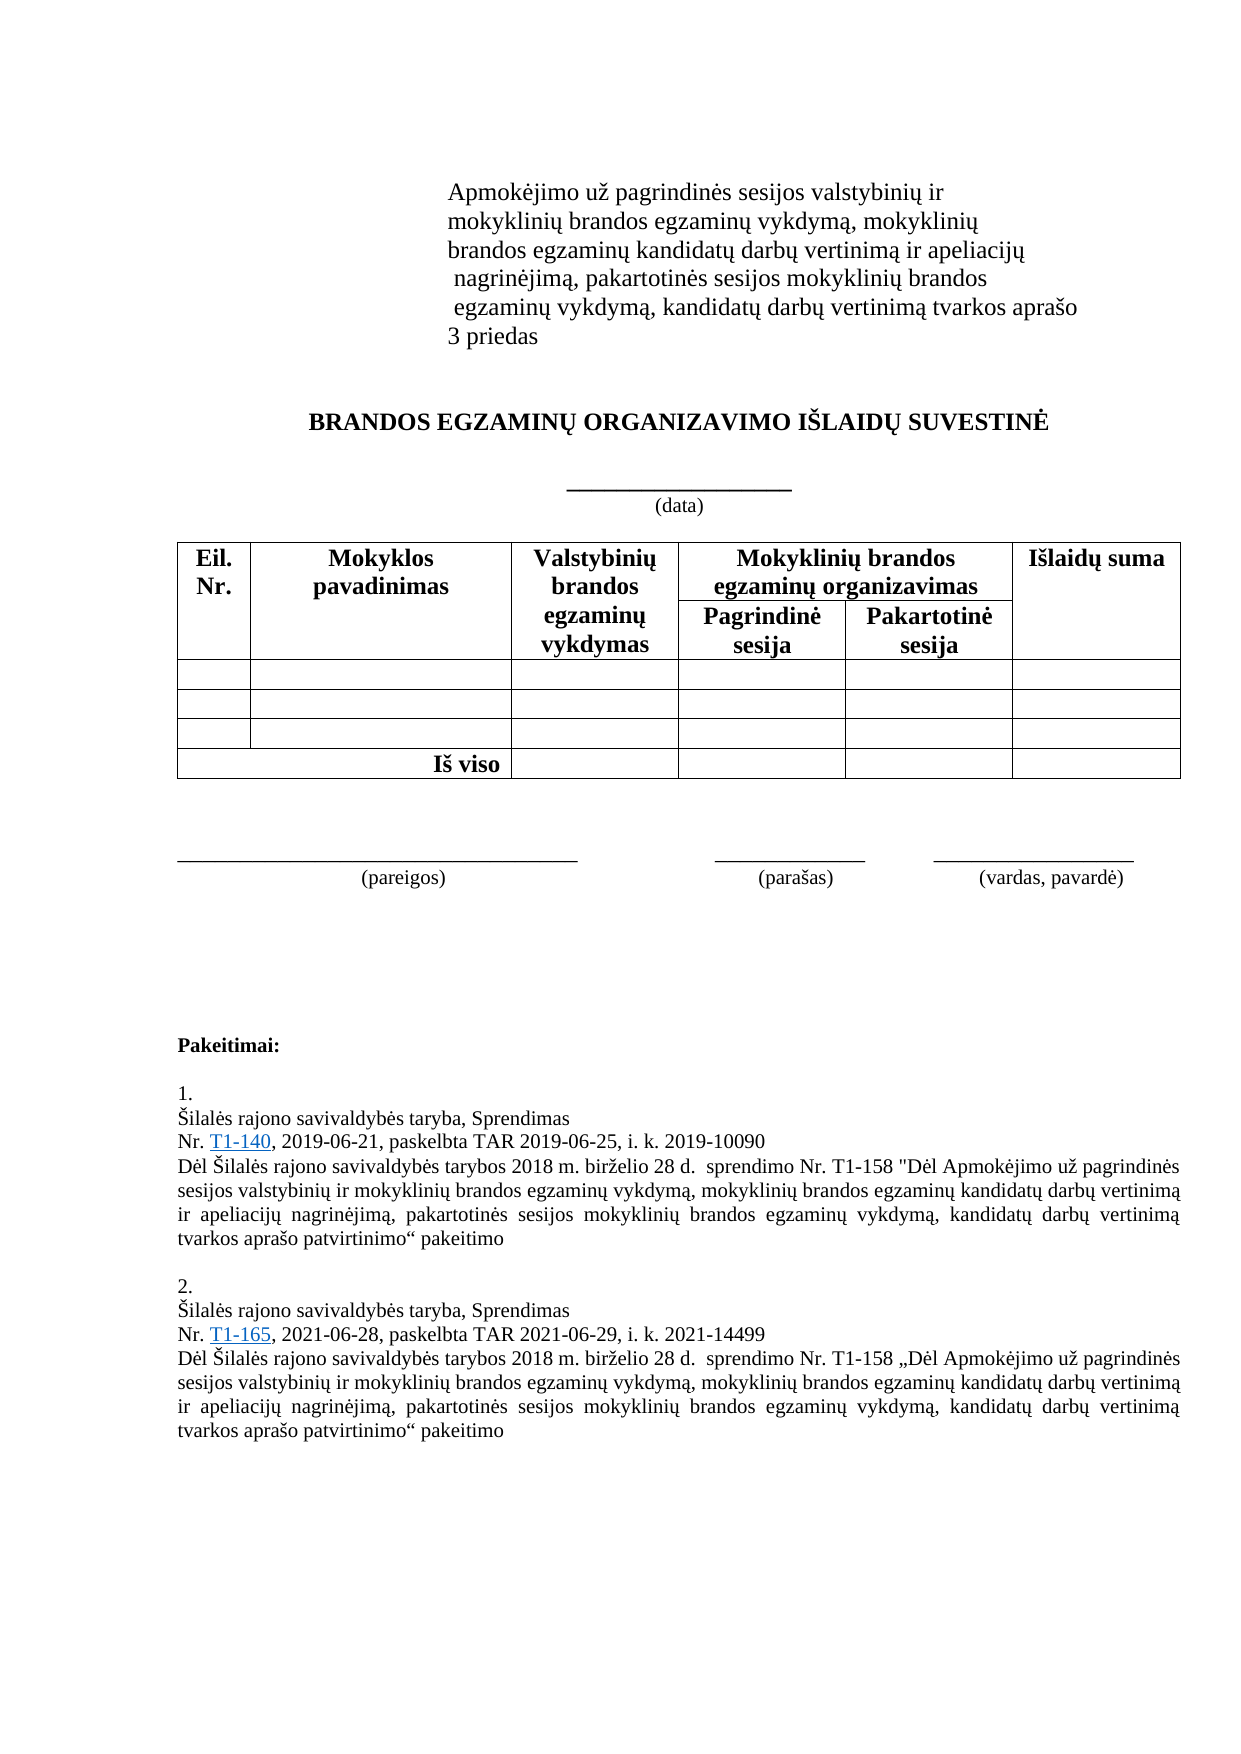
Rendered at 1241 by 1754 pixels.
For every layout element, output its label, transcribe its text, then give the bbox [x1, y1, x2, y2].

text 2. [177, 1274, 1181, 1298]
table_header Mokyklos pavadinimas [251, 543, 511, 659]
text Šilalės rajono savivaldybės taryba, Sprendimas [177, 1298, 1181, 1322]
text __________________ [177, 465, 1181, 493]
table_cell [846, 660, 1012, 688]
table_cell Pakartotinė sesija [846, 601, 1012, 659]
table_cell [1013, 660, 1180, 688]
text Nr. T1-140, 2019-06-21, paskelbta TAR 2019-06-25, i. k. 2019-10090 [177, 1129, 1181, 1153]
table_cell [846, 749, 1012, 778]
table_cell [251, 690, 511, 718]
text egzaminų vykdymą, kandidatų darbų vertinimą tvarkos aprašo [447, 292, 1181, 321]
table_cell [251, 719, 511, 748]
text Nr. T1-165, 2021-06-28, paskelbta TAR 2021-06-29, i. k. 2021-14499 [177, 1322, 1181, 1346]
table_cell [178, 719, 250, 748]
table_header Mokyklinių brandos egzaminų organizavimas [679, 543, 1012, 600]
table_header Išlaidų suma [1013, 543, 1180, 659]
table_cell [846, 719, 1012, 748]
table_cell [512, 749, 678, 778]
text nagrinėjimą, pakartotinės sesijos mokyklinių brandos [447, 263, 1181, 292]
table_cell [679, 749, 845, 778]
text 1. [177, 1081, 1181, 1105]
table_cell [178, 690, 250, 718]
text Pakeitimai: [177, 1033, 1181, 1057]
table_cell [178, 660, 250, 688]
text BRANDOS EGZAMINŲ ORGANIZAVIMO IŠLAIDŲ SUVESTINĖ [177, 407, 1181, 436]
table_cell [251, 660, 511, 688]
table_cell Iš viso [178, 749, 511, 778]
table_cell [1013, 690, 1180, 718]
text Dėl Šilalės rajono savivaldybės tarybos 2018 m. birželio 28 d. sprendimo Nr. T1-158 „Dėl Apmokėjimo už pagrindinės sesijos valstybinių ir mokyklinių brandos egzaminų vykdymą, mokyklinių brandos egzaminų kandidatų darbų vertinimą ir apeliacijų nagrinėjimą, pakartotinės sesijos mokyklinių brandos egzaminų vykdymą, kandidatų darbų vertinimą tvarkos aprašo patvirtinimo“ pakeitimo [177, 1346, 1181, 1442]
table_header Eil. Nr. [178, 543, 250, 659]
table_cell [1013, 749, 1180, 778]
table_cell [679, 690, 845, 718]
table_cell [679, 660, 845, 688]
text 3 priedas [447, 321, 1181, 350]
text Šilalės rajono savivaldybės taryba, Sprendimas [177, 1105, 1181, 1129]
table_cell [512, 690, 678, 718]
table_cell [846, 690, 1012, 718]
text Apmokėjimo už pagrindinės sesijos valstybinių ir [447, 177, 1181, 206]
text brandos egzaminų kandidatų darbų vertinimą ir apeliacijų [447, 235, 1181, 263]
text (pareigos) (parašas) (vardas, pavardė) [177, 865, 1181, 889]
table_header Valstybinių brandos egzaminų vykdymas [512, 543, 678, 659]
table_cell Pagrindinė sesija [679, 601, 845, 659]
text (data) [177, 493, 1181, 517]
table_cell [679, 719, 845, 748]
table_cell [512, 660, 678, 688]
text mokyklinių brandos egzaminų vykdymą, mokyklinių [447, 206, 1181, 235]
table_cell [512, 719, 678, 748]
text ________________________________ ____________ ________________ [177, 836, 1181, 865]
text Dėl Šilalės rajono savivaldybės tarybos 2018 m. birželio 28 d. sprendimo Nr. T1-158 "Dėl Apmokėjimo už pagrindinės sesijos valstybinių ir mokyklinių brandos egzaminų vykdymą, mokyklinių brandos egzaminų kandidatų darbų vertinimą ir apeliacijų nagrinėjimą, pakartotinės sesijos mokyklinių brandos egzaminų vykdymą, kandidatų darbų vertinimą tvarkos aprašo patvirtinimo“ pakeitimo [177, 1153, 1181, 1250]
table_cell [1013, 719, 1180, 748]
